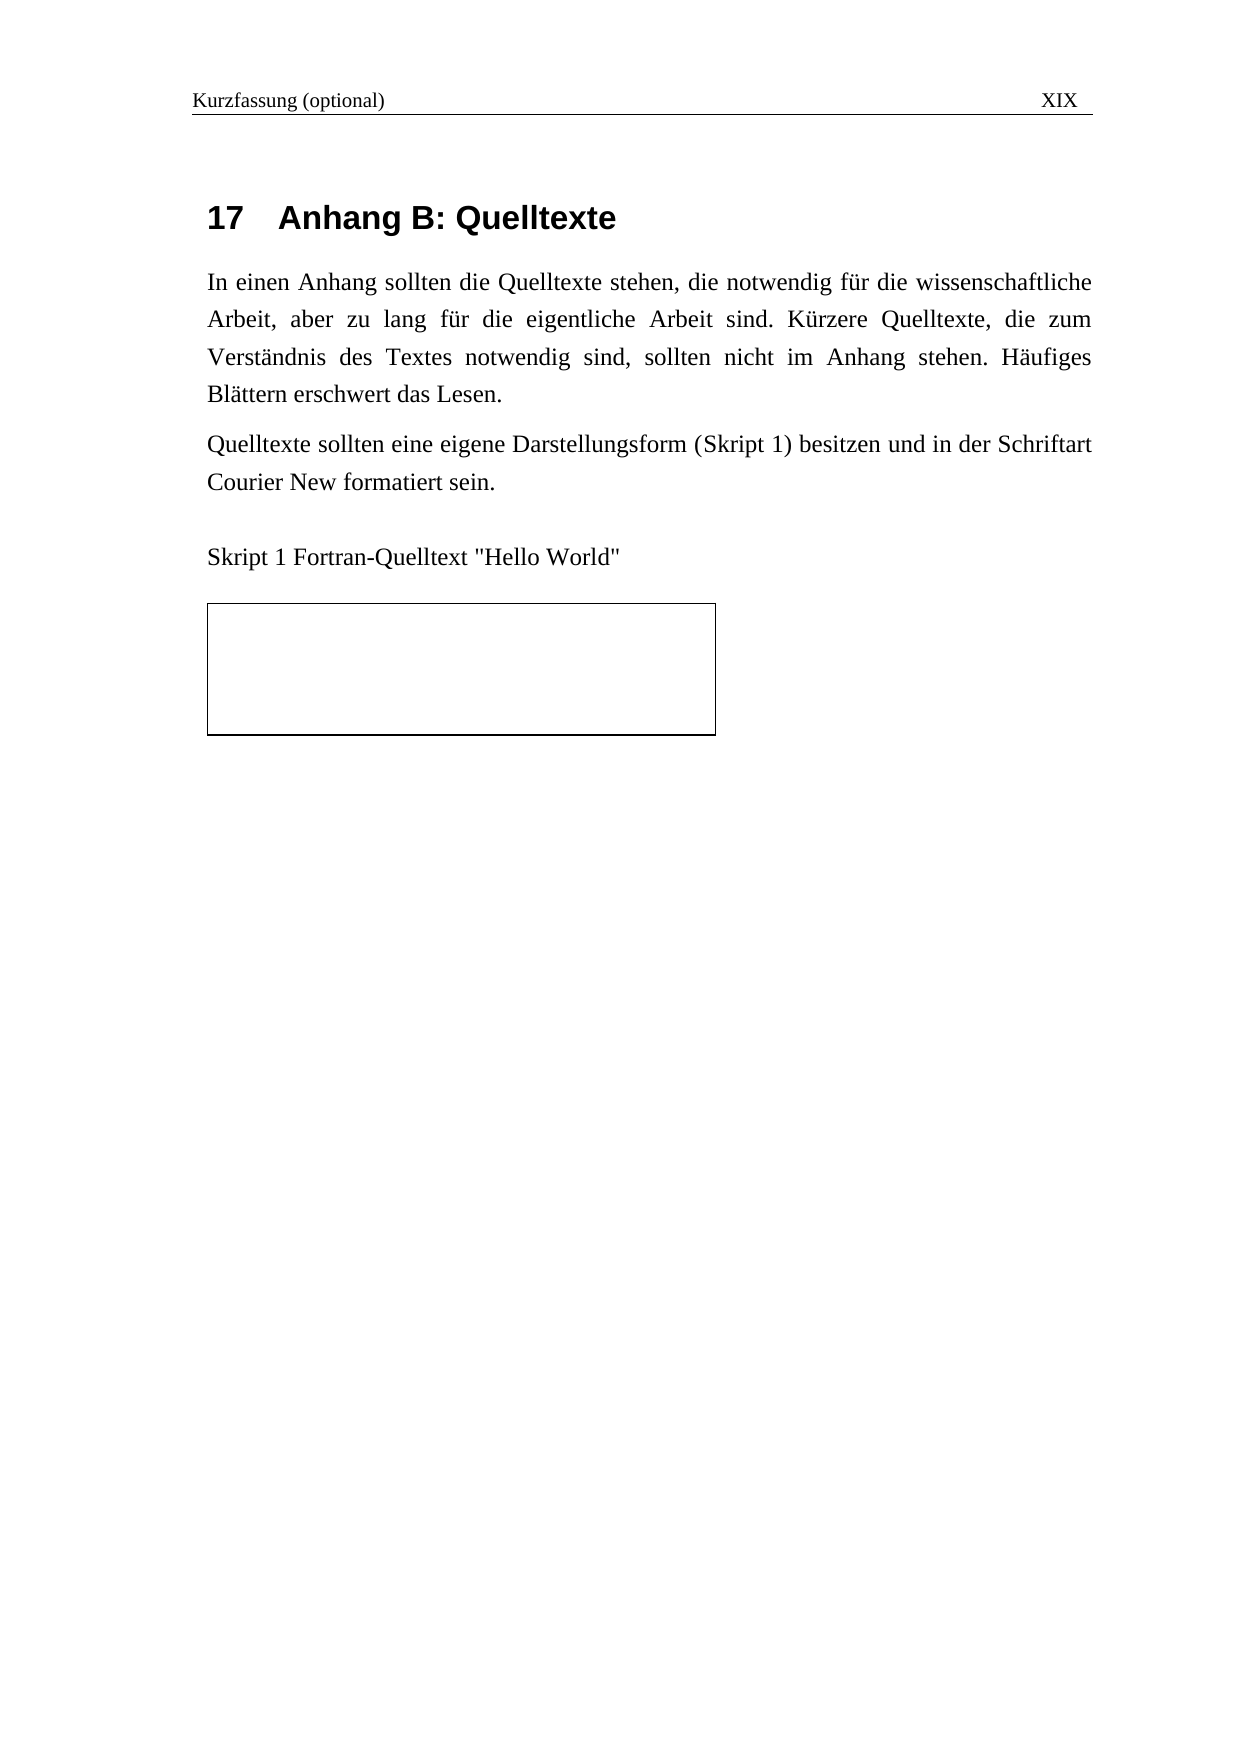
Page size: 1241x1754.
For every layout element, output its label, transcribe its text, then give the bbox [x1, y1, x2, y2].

subtitle Anhang B: Quelltexte [207, 198, 1092, 236]
text Skript 1 Fortran-Quelltext "Hello World" [207, 535, 1092, 573]
text Quelltexte sollten eine eigene Darstellungsform (Skript 1) besitzen und in der Schriftart Courier New formatiert sein. [207, 423, 1092, 498]
text In einen Anhang sollten die Quelltexte stehen, die notwendig für die wissenschaftliche Arbeit, aber zu lang für die eigentliche Arbeit sind. Kürzere Quelltexte, die zum Verständnis des Textes notwendig sind, sollten nicht im Anhang stehen. Häufiges Blättern erschwert das Lesen. [207, 260, 1092, 410]
